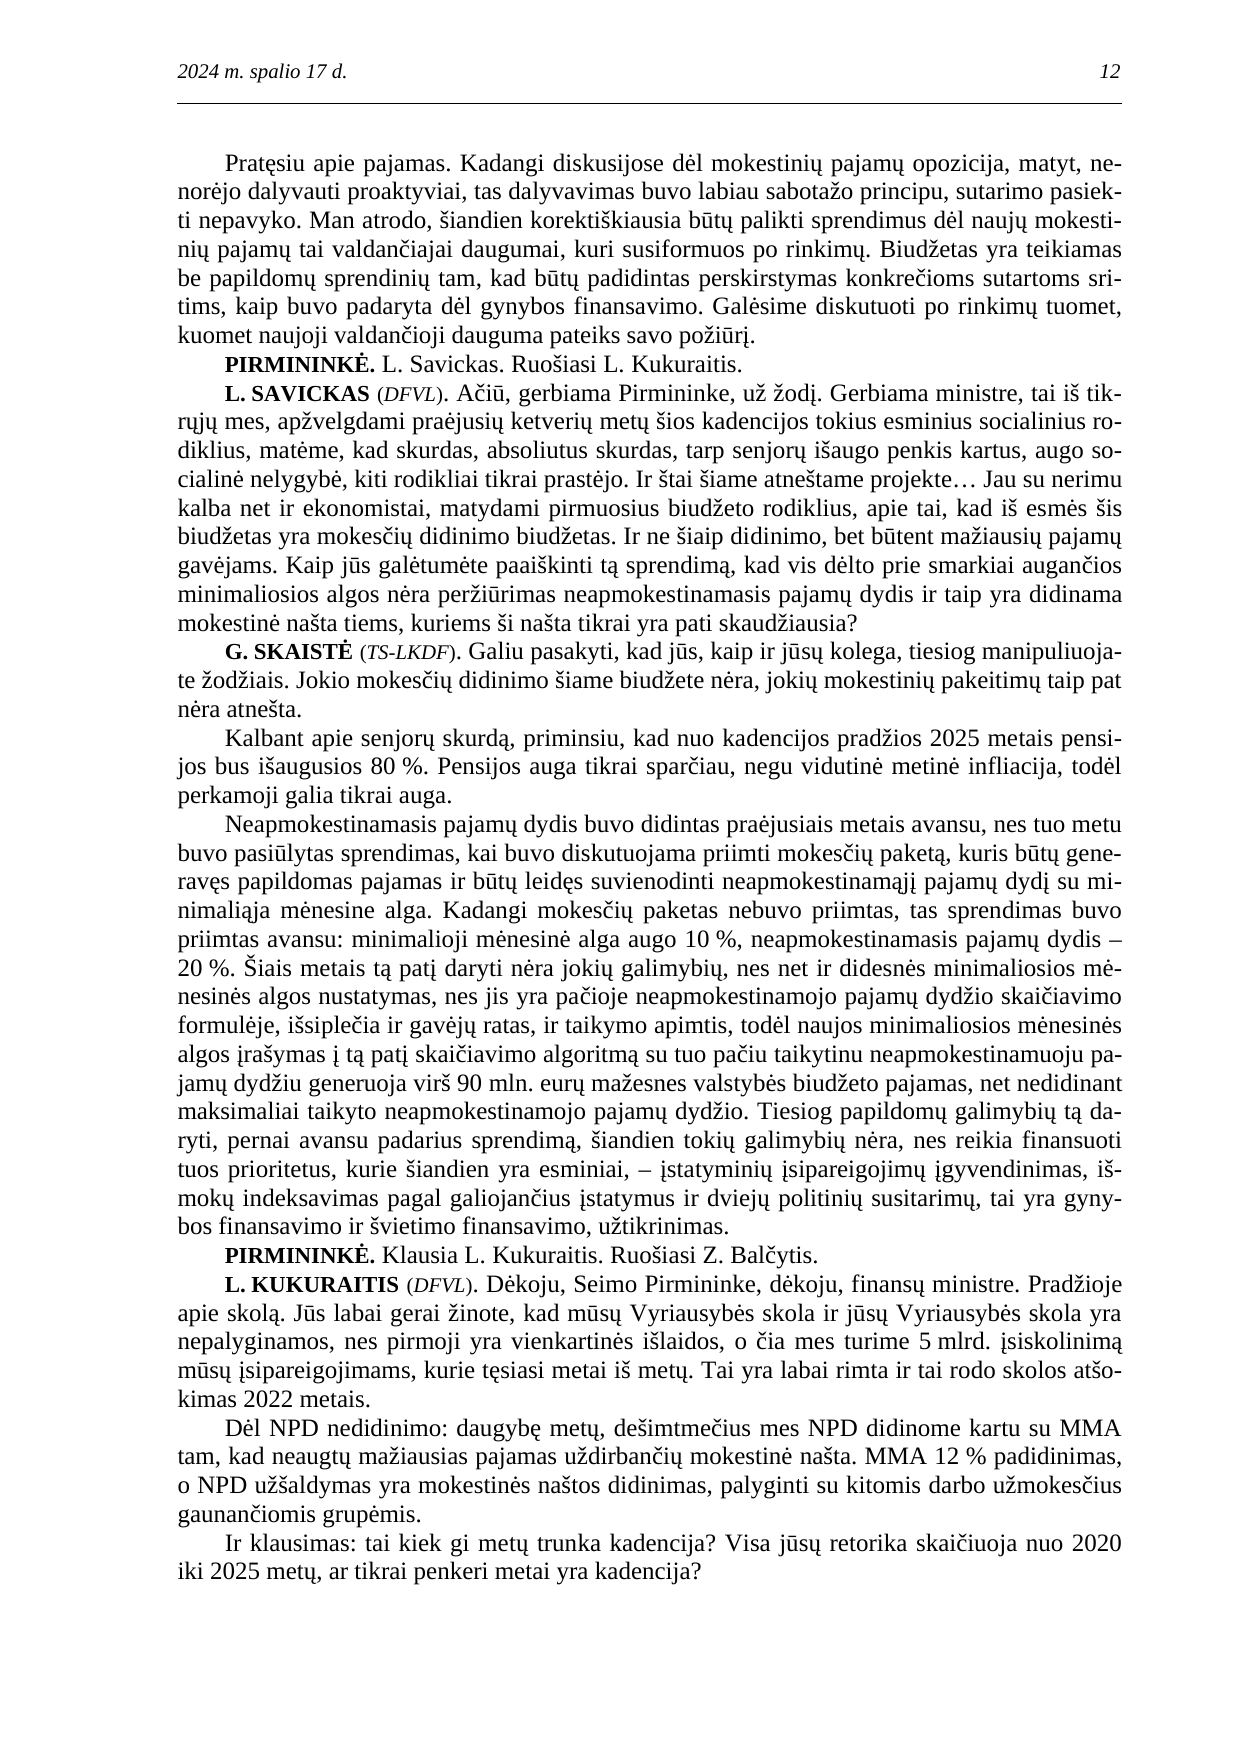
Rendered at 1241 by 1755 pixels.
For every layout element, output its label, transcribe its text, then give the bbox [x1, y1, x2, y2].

text Ne­ap­mo­kes­ti­na­ma­sis pa­ja­mų dy­dis bu­vo di­din­tas pra­ėju­siais me­tais avan­su, nes tuo me­tu bu­vo pa­siū­ly­tas spren­di­mas, kai bu­vo dis­ku­tuo­ja­ma pri­im­ti mo­kes­čių pa­ke­tą, ku­ris bū­tų ge­ne­ra­vęs pa­pil­do­mas pa­ja­mas ir bū­tų lei­dęs su­vie­no­din­ti ne­ap­mo­kes­ti­na­mą­jį pa­ja­mų dy­dį su mi­ni­ma­li­ą­ja mė­ne­si­ne al­ga. Ka­dan­gi mo­kes­čių pa­ke­tas ne­bu­vo pri­im­tas, tas spren­di­mas bu­vo pri­im­tas avan­su: mi­ni­ma­lio­ji mė­ne­si­nė al­ga au­go 10 %, ne­ap­mo­kes­ti­na­ma­sis pa­ja­mų dy­dis – 20 %. Šiais me­tais tą pa­tį da­ry­ti nė­ra jo­kių ga­li­my­bių, nes net ir di­des­nės mi­ni­ma­lio­sios mė­ne­si­nės al­gos nu­sta­ty­mas, nes jis yra pa­čio­je ne­ap­mo­kes­ti­na­mo­jo pa­ja­mų dy­džio skai­čia­vi­mo for­mu­lė­je, iš­si­ple­čia ir ga­vė­jų ra­tas, ir tai­ky­mo ap­im­tis, to­dėl nau­jos mi­ni­ma­lio­sios mė­ne­si­nės al­gos įra­šy­mas į tą pa­tį skai­čia­vi­mo al­go­rit­mą su tuo pa­čiu tai­ky­ti­nu ne­ap­mo­kes­ti­na­muo­ju pa­ja­mų dy­džiu ge­ne­ruo­ja virš 90 mln. eu­rų ma­žes­nes vals­ty­bės biu­dže­to pa­ja­mas, net ne­di­di­nant mak­si­ma­liai tai­ky­to ne­ap­mo­kes­ti­na­mo­jo pa­ja­mų dy­džio. Tie­siog pa­pil­do­mų ga­li­my­bių tą da­ry­ti, per­nai avan­su pa­da­rius spren­di­mą, šian­dien to­kių ga­li­my­bių nė­ra, nes rei­kia fi­nan­suo­ti tuos pri­ori­te­tus, ku­rie šian­dien yra es­mi­niai, – įsta­ty­mi­nių įsi­pa­rei­go­ji­mų įgy­ven­di­ni­mas, iš­mo­kų in­dek­sa­vi­mas pa­gal ga­lio­jan­čius įsta­ty­mus ir dvie­jų po­li­ti­nių su­si­ta­ri­mų, tai yra gy­ny­bos fi­nan­sa­vi­mo ir švie­ti­mo fi­nan­sa­vi­mo, už­tik­ri­ni­mas. [177, 809, 1122, 1240]
text Dėl NPD ne­di­di­ni­mo: dau­gy­bę me­tų, de­šimt­me­čius mes NPD di­di­no­me kar­tu su MMA tam, kad ne­aug­tų ma­žiau­sias pa­ja­mas už­dir­ban­čių mo­kes­ti­nė naš­ta. MMA 12 % pa­di­di­ni­mas, o NPD už­šal­dy­mas yra mo­kes­ti­nės naš­tos di­di­ni­mas, pa­ly­gin­ti su ki­to­mis dar­bo už­mo­kes­čius gau­nan­čio­mis gru­pė­mis. [177, 1413, 1122, 1528]
text G. SKAISTĖ (TS-LKDF). Ga­liu pa­sa­ky­ti, kad jūs, kaip ir jū­sų ko­le­ga, tie­siog ma­ni­pu­liuo­ja­te žo­džiais. Jo­kio mo­kes­čių di­di­ni­mo šia­me biu­dže­te nė­ra, jo­kių mo­kes­ti­nių pa­kei­ti­mų taip pat nė­ra at­neš­ta. [177, 636, 1122, 723]
text Kal­bant apie sen­jo­rų skur­dą, pri­min­siu, kad nuo ka­den­ci­jos pra­džios 2025 me­tais pen­si­jos bus iš­au­gu­sios 80 %. Pen­si­jos au­ga tik­rai spar­čiau, ne­gu vi­du­ti­nė me­ti­nė in­flia­ci­ja, to­dėl per­ka­mo­ji ga­lia tik­rai au­ga. [177, 723, 1122, 809]
text L. SAVICKAS (DFVL). Ačiū, ger­bia­ma Pir­mi­nin­ke, už žo­dį. Ger­bia­ma mi­nist­re, tai iš tik­rų­jų mes, ap­žvelg­da­mi pra­ėju­sių ket­ve­rių me­tų šios ka­den­ci­jos to­kius es­mi­nius so­cia­li­nius ro­dik­lius, ma­tė­me, kad skur­das, ab­so­liu­tus skur­das, tarp sen­jo­rų iš­au­go pen­kis kar­tus, au­go so­cia­li­nė ne­ly­gy­bė, ki­ti ro­dik­liai tik­rai pra­stė­jo. Ir štai šia­me at­neš­ta­me pro­jek­te… Jau su ne­ri­mu kal­ba net ir eko­no­mis­tai, ma­ty­da­mi pir­muo­sius biu­dže­to ro­dik­lius, apie tai, kad iš es­mės šis biu­dže­tas yra mo­kes­čių di­di­ni­mo biu­dže­tas. Ir ne šiaip di­di­ni­mo, bet bū­tent ma­žiau­sių pa­ja­mų ga­vė­jams. Kaip jūs ga­lė­tu­mė­te pa­aiš­kin­ti tą spren­di­mą, kad vis dėl­to prie smar­kiai au­gan­čios mi­ni­ma­lio­sios al­gos nė­ra per­žiū­ri­mas ne­ap­mo­kes­ti­na­ma­sis pa­ja­mų dy­dis ir taip yra di­di­na­ma mo­kes­ti­nė naš­ta tiems, ku­riems ši naš­ta tik­rai yra pa­ti skau­džiau­sia? [177, 378, 1122, 636]
text L. KUKURAITIS (DFVL). Dė­ko­ju, Sei­mo Pir­mi­nin­ke, dė­ko­ju, fi­nan­sų mi­nist­re. Pra­džio­je apie sko­lą. Jūs la­bai ge­rai ži­no­te, kad mū­sų Vy­riau­sy­bės sko­la ir jū­sų Vy­riau­sy­bės sko­la yra ne­pa­ly­gi­na­mos, nes pir­mo­ji yra vien­kar­ti­nės iš­lai­dos, o čia mes tu­ri­me 5 mlrd. įsi­sko­li­ni­mą mū­sų įsi­pa­rei­go­ji­mams, ku­rie tę­sia­si me­tai iš me­tų. Tai yra la­bai rim­ta ir tai ro­do sko­los at­šo­ki­mas 2022 me­tais. [177, 1269, 1122, 1413]
text PIRMININKĖ. Klau­sia L. Ku­ku­rai­tis. Ruo­šia­si Z. Bal­čy­tis. [177, 1240, 1122, 1269]
text PIRMININKĖ. L. Sa­vic­kas. Ruo­šia­si L. Ku­ku­rai­tis. [177, 349, 1122, 378]
text Ir klau­si­mas: tai kiek gi me­tų trun­ka ka­den­ci­ja? Vi­sa jū­sų re­to­ri­ka skai­čiuo­ja nuo 2020 iki 2025 me­tų, ar tik­rai pen­ke­ri me­tai yra ka­den­ci­ja? [177, 1528, 1122, 1585]
text Pra­tę­siu apie pa­ja­mas. Ka­dan­gi dis­ku­si­jo­se dėl mo­kes­ti­nių pa­ja­mų opo­zi­ci­ja, ma­tyt, ne­no­rė­jo da­ly­vau­ti pro­ak­ty­viai, tas da­ly­va­vi­mas bu­vo la­biau sa­bo­ta­žo prin­ci­pu, su­ta­ri­mo pa­siek­ti ne­pa­vy­ko. Man at­ro­do, šian­dien ko­rek­tiš­kiau­sia bū­tų pa­lik­ti spren­di­mus dėl nau­jų mo­kes­ti­nių pa­ja­mų tai val­dan­čia­jai dau­gu­mai, ku­ri su­si­for­muos po rin­ki­mų. Biu­dže­tas yra tei­kia­mas be pa­pil­do­mų spren­di­nių tam, kad bū­tų pa­di­din­tas per­skirs­ty­mas kon­kre­čioms su­tar­toms sri­tims, kaip bu­vo pa­da­ry­ta dėl gy­ny­bos fi­nan­sa­vi­mo. Ga­lė­si­me dis­ku­tuo­ti po rin­ki­mų tuo­met, kuo­met nau­jo­ji val­dan­čio­ji dau­gu­ma pa­teiks sa­vo po­žiū­rį. [177, 148, 1122, 349]
